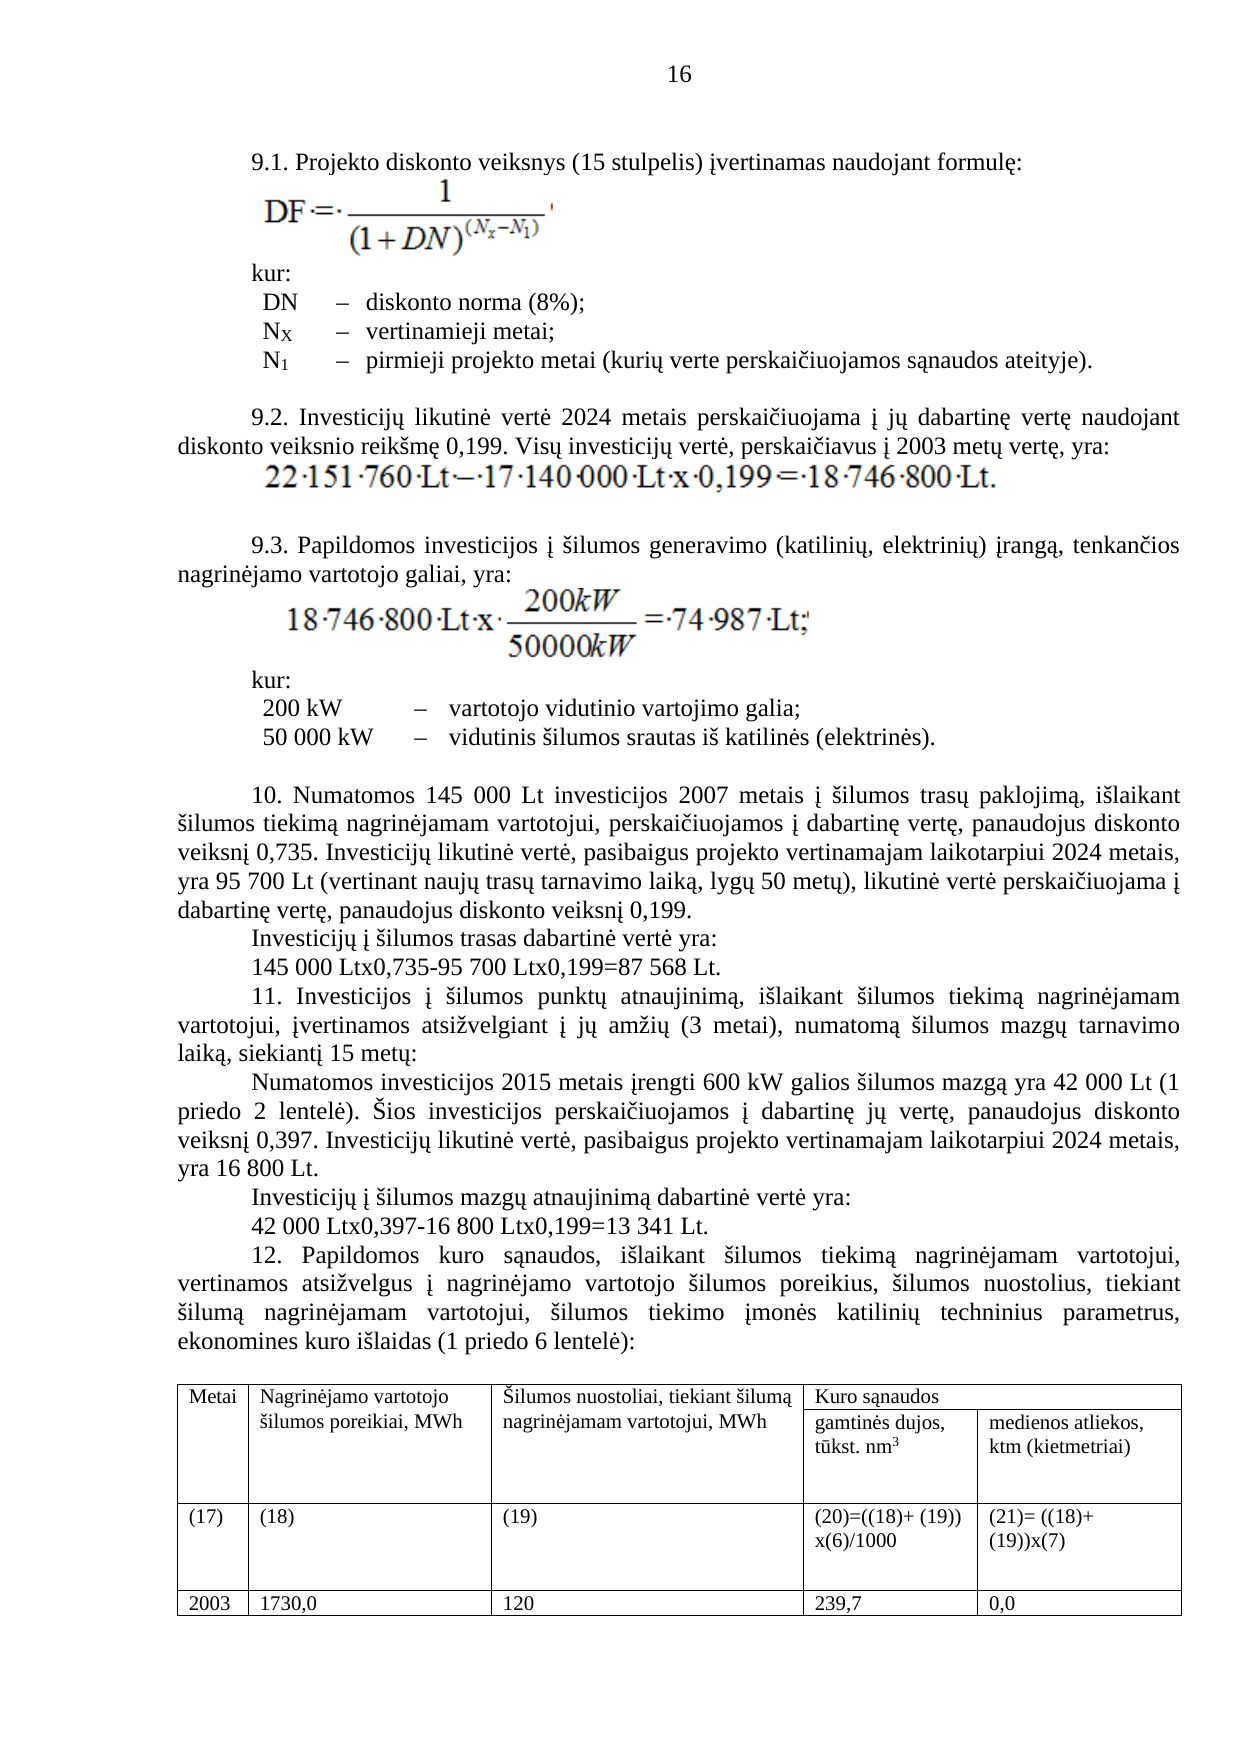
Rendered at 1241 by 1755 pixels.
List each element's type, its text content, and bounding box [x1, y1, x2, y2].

text 145 000 Ltx0,735-95 700 Ltx0,199=87 568 Lt. [177, 952, 1181, 981]
table_cell 2003 [178, 1591, 248, 1615]
text 11. Investicijos į šilumos punktų atnaujinimą, išlaikant šilumos tiekimą nagrinėjamam vartotojui, įvertinamos atsižvelgiant į jų amžių (3 metai), numatomą šilumos mazgų tarnavimo laiką, siekiantį 15 metų: [177, 981, 1181, 1067]
table_cell 50 000 kW [177, 722, 403, 751]
text 9.1. Projekto diskonto veiksnys (15 stulpelis) įvertinamas naudojant formulę: [177, 147, 1181, 176]
table_header DN [177, 287, 325, 316]
text 42 000 Ltx0,397-16 800 Ltx0,199=13 341 Lt. [177, 1211, 1181, 1240]
table_header 200 kW [177, 694, 403, 722]
table_cell – [403, 722, 437, 751]
text 10. Numatomos 145 000 Lt investicijos 2007 metais į šilumos trasų paklojimą, išlaikant šilumos tiekimą nagrinėjamam vartotojui, perskaičiuojamos į dabartinę vertę, panaudojus diskonto veiksnį 0,735. Investicijų likutinė vertė, pasibaigus projekto vertinamajam laikotarpiui 2024 metais, yra 95 700 Lt (vertinant naujų trasų tarnavimo laiką, lygų 50 metų), likutinė vertė perskaičiuojama į dabartinę vertę, panaudojus diskonto veiksnį 0,199. [177, 780, 1181, 923]
table_cell – [325, 345, 354, 373]
table_cell N1 [177, 345, 325, 373]
table_cell gamtinės dujos, tūkst. nm3 [804, 1410, 977, 1503]
table_header Metai [178, 1385, 248, 1503]
table_cell (18) [249, 1504, 491, 1590]
table_cell 120 [492, 1591, 803, 1615]
table_cell (17) [178, 1504, 248, 1590]
table_cell vertinamieji metai; [354, 316, 1143, 345]
table_cell – [325, 316, 354, 345]
table_cell pirmieji projekto metai (kurių verte perskaičiuojamos sąnaudos ateityje). [354, 345, 1143, 373]
table_header vartotojo vidutinio vartojimo galia; [438, 694, 1104, 722]
text 9.3. Papildomos investicijos į šilumos generavimo (katilinių, elektrinių) įrangą, tenkančios nagrinėjamo vartotojo galiai, yra: [177, 531, 1181, 588]
table_cell 239,7 [804, 1591, 977, 1615]
text 9.2. Investicijų likutinė vertė 2024 metais perskaičiuojama į jų dabartinę vertę naudojant diskonto veiksnio reikšmę 0,199. Visų investicijų vertė, perskaičiavus į 2003 metų vertę, yra: [177, 402, 1181, 460]
text 12. Papildomos kuro sąnaudos, išlaikant šilumos tiekimą nagrinėjamam vartotojui, vertinamos atsižvelgus į nagrinėjamo vartotojo šilumos poreikius, šilumos nuostolius, tiekiant šilumą nagrinėjamam vartotojui, šilumos tiekimo įmonės katilinių techninius parametrus, ekonomines kuro išlaidas (1 priedo 6 lentelė): [177, 1240, 1181, 1355]
table_cell 0,0 [978, 1591, 1181, 1615]
text Investicijų į šilumos trasas dabartinė vertė yra: [177, 923, 1181, 952]
table_cell (20)=((18)+ (19)) x(6)/1000 [804, 1504, 977, 1590]
table_header Nagrinėjamo vartotojo šilumos poreikiai, MWh [249, 1385, 491, 1503]
table_header Kuro sąnaudos [804, 1385, 1181, 1408]
text kur: [177, 665, 1181, 693]
text kur: [177, 258, 1181, 287]
table_cell medienos atliekos, ktm (kietmetriai) [978, 1410, 1181, 1503]
table_cell (21)= ((18)+ (19))x(7) [978, 1504, 1181, 1590]
table_header – [403, 694, 437, 722]
table_cell NX [177, 316, 325, 345]
table_cell 1730,0 [249, 1591, 491, 1615]
table_header – [325, 287, 354, 316]
table_cell vidutinis šilumos srautas iš katilinės (elektrinės). [438, 722, 1104, 751]
table_header Šilumos nuostoliai, tiekiant šilumą nagrinėjamam vartotojui, MWh [492, 1385, 803, 1503]
table_cell (19) [492, 1504, 803, 1590]
text Numatomos investicijos 2015 metais įrengti 600 kW galios šilumos mazgą yra 42 000 Lt (1 priedo 2 lentelė). Šios investicijos perskaičiuojamos į dabartinę jų vertę, panaudojus diskonto veiksnį 0,397. Investicijų likutinė vertė, pasibaigus projekto vertinamajam laikotarpiui 2024 metais, yra 16 800 Lt. [177, 1067, 1181, 1182]
text Investicijų į šilumos mazgų atnaujinimą dabartinė vertė yra: [177, 1182, 1181, 1211]
table_header diskonto norma (8%); [354, 287, 1143, 316]
